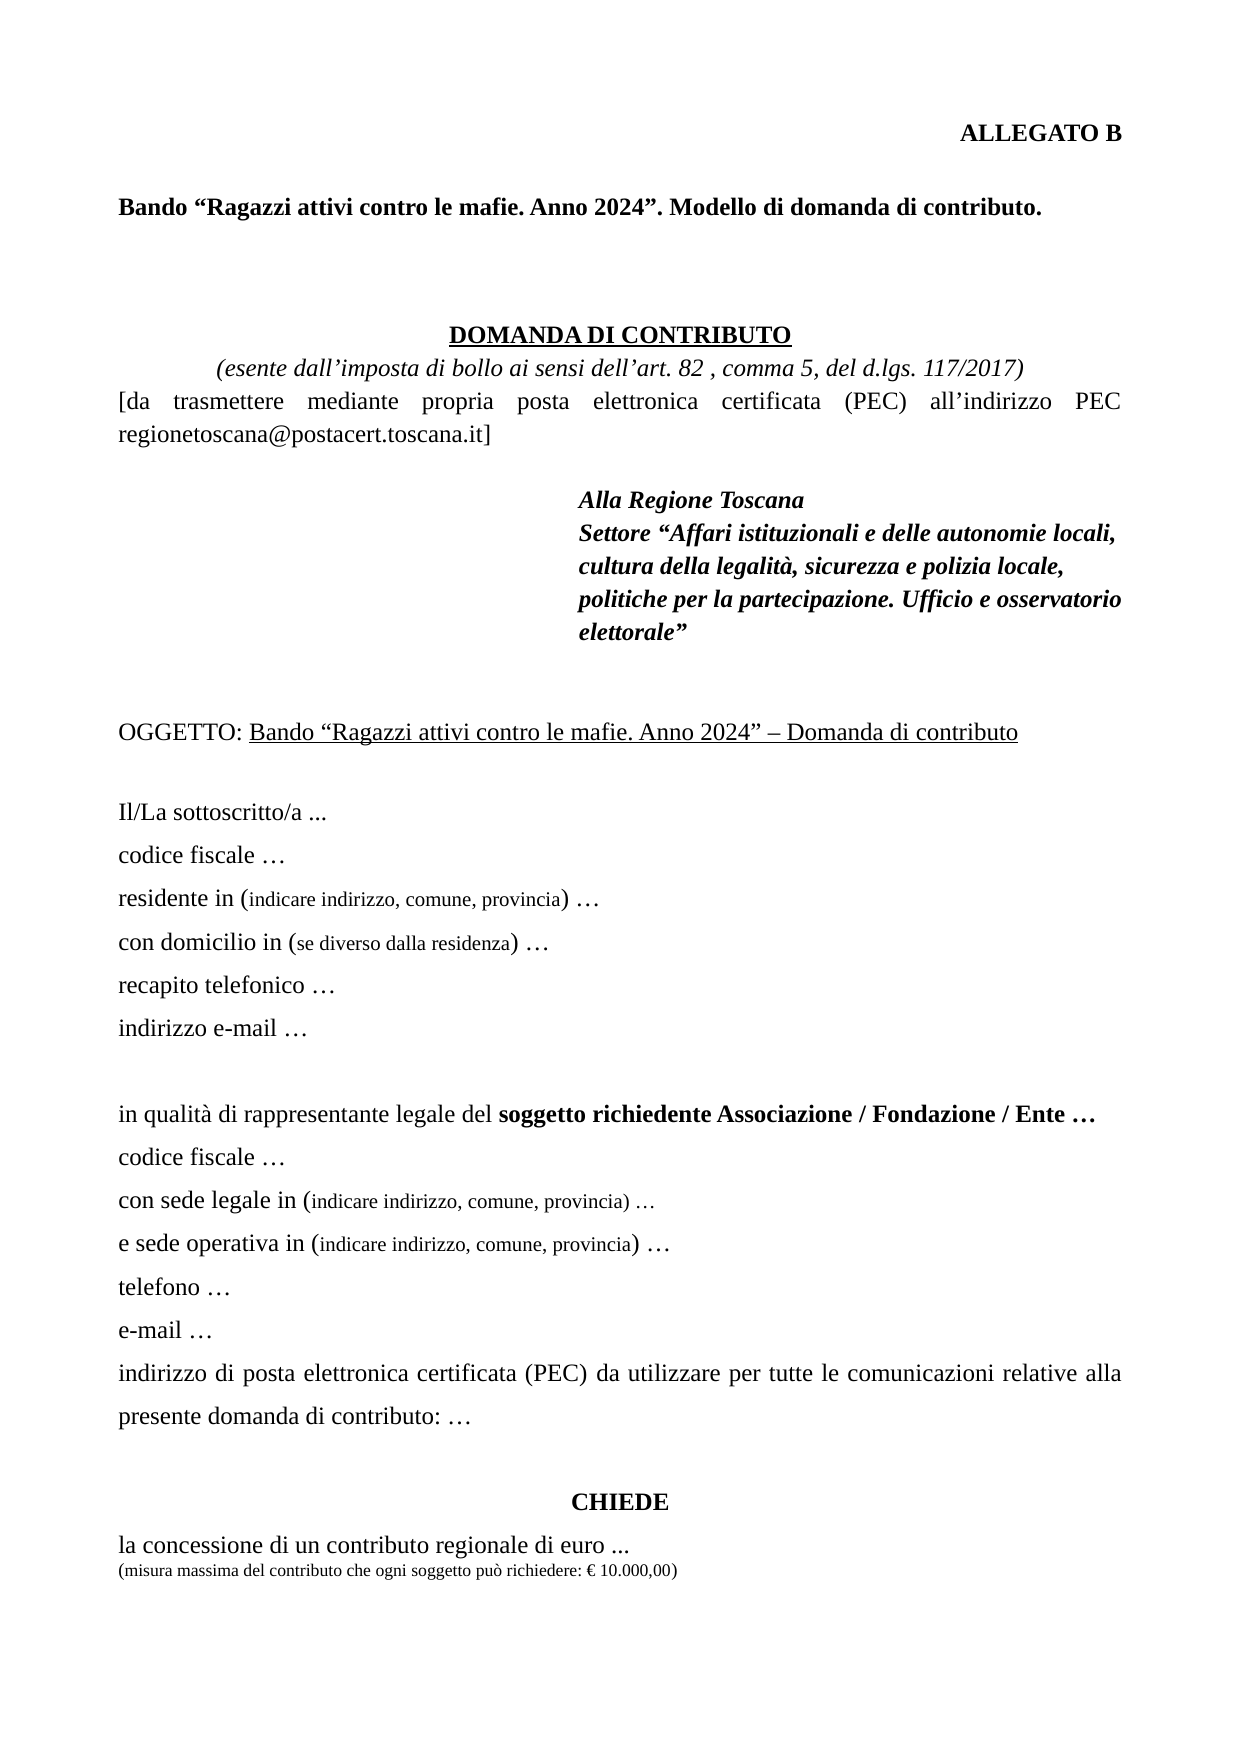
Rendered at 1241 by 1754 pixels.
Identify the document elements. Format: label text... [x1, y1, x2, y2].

text Settore “Affari istituzionali e delle autonomie locali, cultura della legalità, sicurezza e polizia locale, politiche per la partecipazione. Ufficio e osservatorio elettorale” [579, 518, 1122, 646]
text Alla Regione Toscana [561, 485, 1122, 514]
text in qualità di rappresentante legale del soggetto richiedente Associazione / Fondazione / Ente … [118, 1099, 1122, 1128]
text e-mail … [118, 1315, 1122, 1343]
text Bando “Ragazzi attivi contro le mafie. Anno 2024”. Modello di domanda di contributo. [118, 192, 1122, 221]
text OGGETTO: Bando “Ragazzi attivi contro le mafie. Anno 2024” – Domanda di contributo [118, 717, 1122, 745]
text residente in (indicare indirizzo, comune, provincia) … [118, 883, 1122, 912]
text codice fiscale … [118, 840, 1122, 869]
text CHIEDE [118, 1487, 1122, 1516]
text indirizzo di posta elettronica certificata (PEC) da utilizzare per tutte le comunicazioni relative alla presente domanda di contributo: … [118, 1358, 1122, 1430]
text codice fiscale … [118, 1142, 1122, 1171]
text recapito telefonico … [118, 970, 1122, 998]
text Il/La sottoscritto/a ... [118, 797, 1122, 826]
text con domicilio in (se diverso dalla residenza) … [118, 927, 1122, 955]
text (esente dall’imposta di bollo ai sensi dell’art. 82 , comma 5, del d.lgs. 117/2017) [118, 353, 1122, 382]
text telefono … [118, 1272, 1122, 1300]
text DOMANDA DI CONTRIBUTO [118, 320, 1122, 349]
text [da trasmettere mediante propria posta elettronica certificata (PEC) all’indirizzo PEC regionetoscana@postacert.toscana.it] [118, 386, 1122, 448]
text con sede legale in (indicare indirizzo, comune, provincia) … [118, 1185, 1122, 1214]
text indirizzo e-mail … [118, 1013, 1122, 1042]
text e sede operativa in (indicare indirizzo, comune, provincia) … [118, 1228, 1122, 1257]
text (misura massima del contributo che ogni soggetto può richiedere: € 10.000,00) [118, 1559, 1122, 1581]
text la concessione di un contributo regionale di euro ... [118, 1530, 1122, 1559]
text ALLEGATO B [118, 118, 1122, 147]
